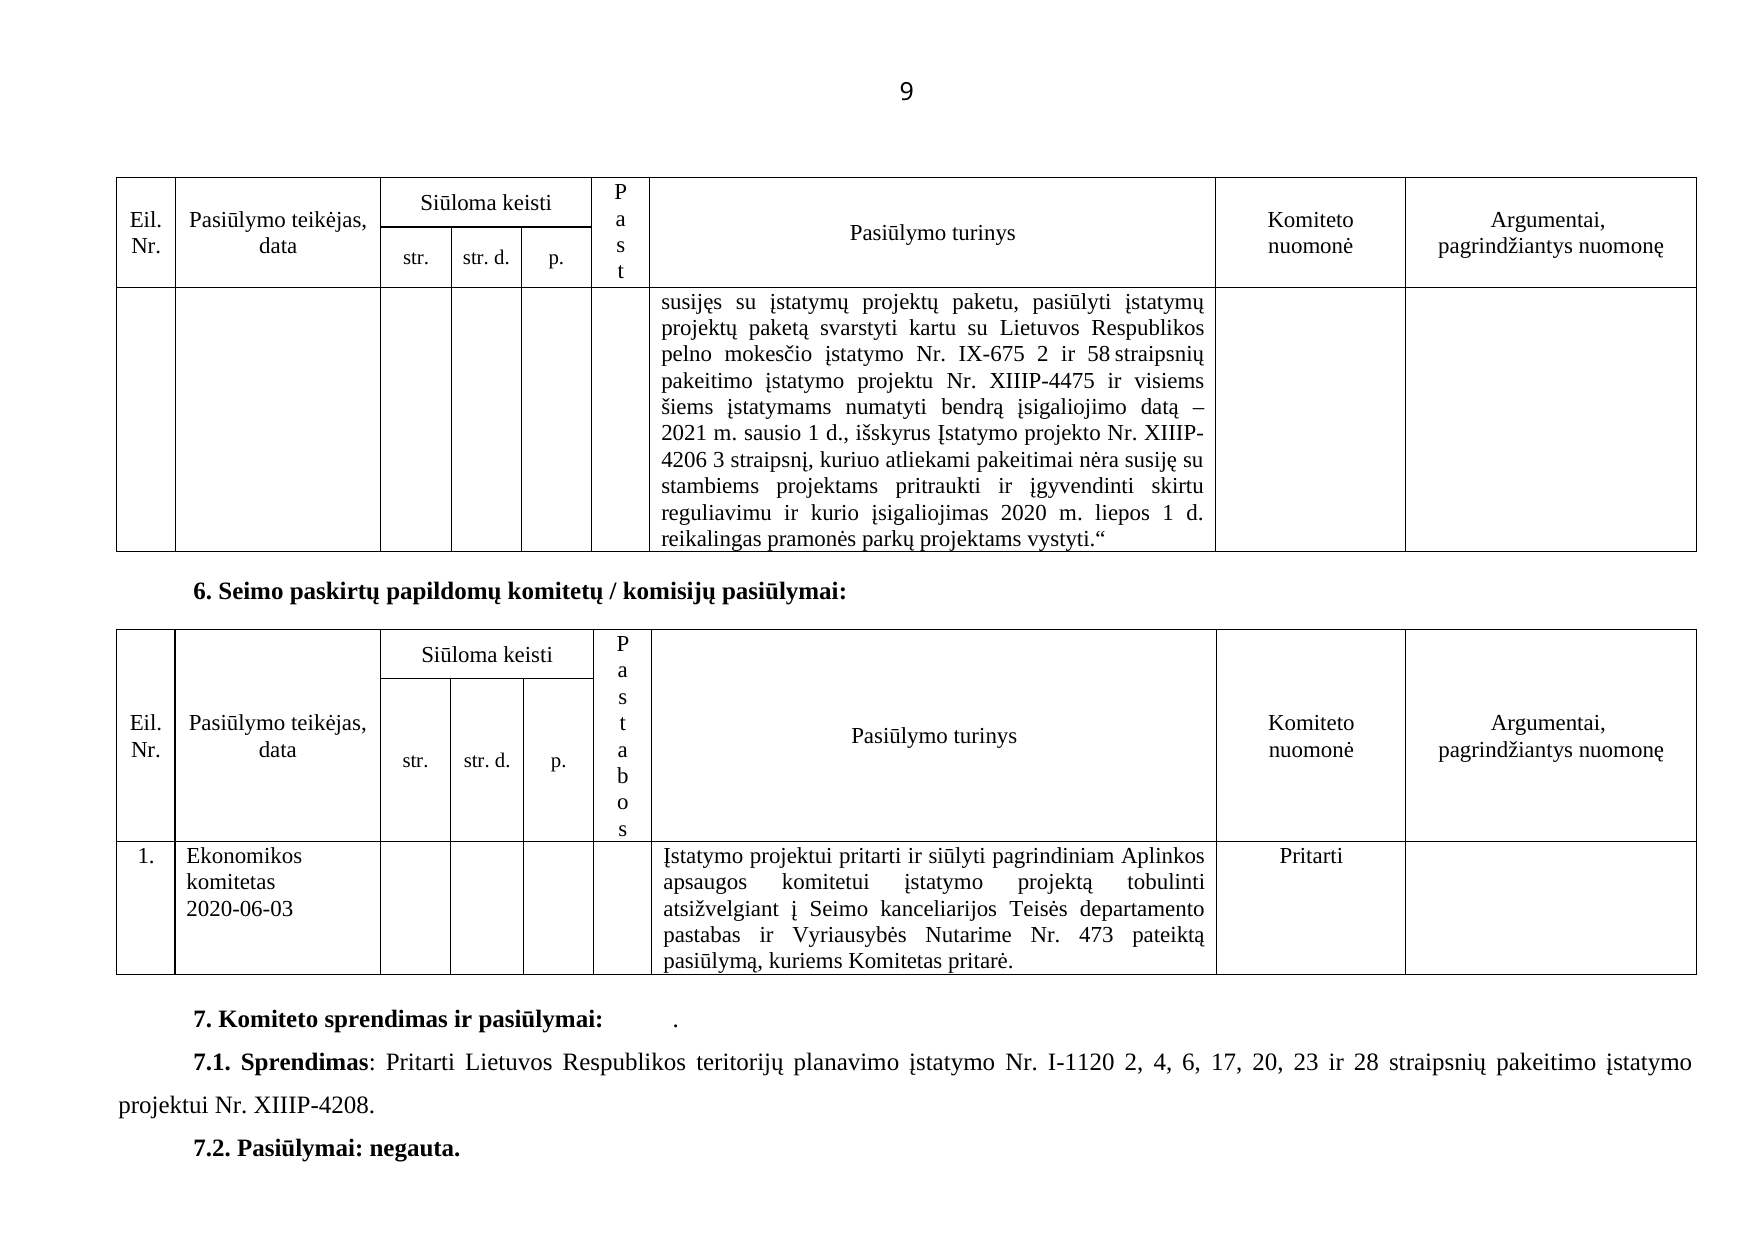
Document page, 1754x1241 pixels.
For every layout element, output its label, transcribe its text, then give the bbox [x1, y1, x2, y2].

table_header Eil. Nr. [117, 178, 175, 287]
table_header Pastabos [594, 630, 651, 841]
table_cell Įstatymo projektui pritarti ir siūlyti pagrindiniam Aplinkos apsaugos komitetui įstatymo projektą tobulinti atsižvelgiant į Seimo kanceliarijos Teisės departamento pastabas ir Vyriausybės Nutarime Nr. 473 pateiktą pasiūlymą, kuriems Komitetas pritarė. [652, 842, 1216, 974]
table_cell str. [381, 679, 450, 841]
table_header Pasiūlymo teikėjas, data [176, 630, 380, 841]
table_cell [452, 288, 521, 551]
table_cell str. d. [452, 228, 521, 287]
table_header Pasiūlymo turinys [652, 630, 1216, 841]
table_cell 1. [117, 842, 174, 974]
table_cell [1406, 842, 1696, 974]
table_cell [1406, 288, 1696, 551]
table_header Pasiūlymo teikėjas, data [176, 178, 380, 287]
table_cell [1216, 288, 1405, 551]
table_header Pasiūlymo turinys [650, 178, 1215, 287]
table_cell [381, 288, 451, 551]
text 6. Seimo paskirtų papildomų komitetų / komisijų pasiūlymai: [118, 576, 1695, 605]
table_header Pastabos [592, 178, 649, 287]
table_cell [117, 288, 175, 551]
table_header Eil. Nr. [117, 630, 174, 841]
table_cell str. d. [451, 679, 523, 841]
table_cell str. [381, 228, 451, 287]
text 7.2. Pasiūlymai: negauta. [118, 1133, 1695, 1162]
table_cell [522, 288, 591, 551]
table_cell [451, 842, 523, 974]
table_cell [176, 288, 380, 551]
table_cell [524, 842, 593, 974]
table_header Komiteto nuomonė [1216, 178, 1405, 287]
table_cell susijęs su įstatymų projektų paketu, pasiūlyti įstatymų projektų paketą svarstyti kartu su Lietuvos Respublikos pelno mokesčio įstatymo Nr. IX-675 2 ir 58 straipsnių pakeitimo įstatymo projektu Nr. XIIIP-4475 ir visiems šiems įstatymams numatyti bendrą įsigaliojimo datą – 2021 m. sausio 1 d., išskyrus Įstatymo projekto Nr. XIIIP-4206 3 straipsnį, kuriuo atliekami pakeitimai nėra susiję su stambiems projektams pritraukti ir įgyvendinti skirtu reguliavimu ir kurio įsigaliojimas 2020 m. liepos 1 d. reikalingas pramonės parkų projektams vystyti.“ [650, 288, 1215, 551]
table_cell p. [524, 679, 593, 841]
table_cell [381, 842, 450, 974]
table_header Argumentai, pagrindžiantys nuomonę [1406, 630, 1696, 841]
table_cell Pritarti [1217, 842, 1405, 974]
table_cell [594, 842, 651, 974]
table_cell [592, 288, 649, 551]
table_cell p. [522, 228, 591, 287]
text 7. Komiteto sprendimas ir pasiūlymai: . [118, 1004, 1695, 1032]
table_header Komiteto nuomonė [1217, 630, 1405, 841]
table_header Siūloma keisti [381, 178, 591, 226]
table_cell Ekonomikos komitetas 2020-06-03 [176, 842, 380, 974]
text 7.1. Sprendimas: Pritarti Lietuvos Respublikos teritorijų planavimo įstatymo Nr. I-1120 2, 4, 6, 17, 20, 23 ir 28 straipsnių pakeitimo įstatymo projektui Nr. XIIIP-4208. [118, 1047, 1695, 1119]
table_header Argumentai, pagrindžiantys nuomonę [1406, 178, 1696, 287]
table_header Siūloma keisti [381, 630, 593, 678]
